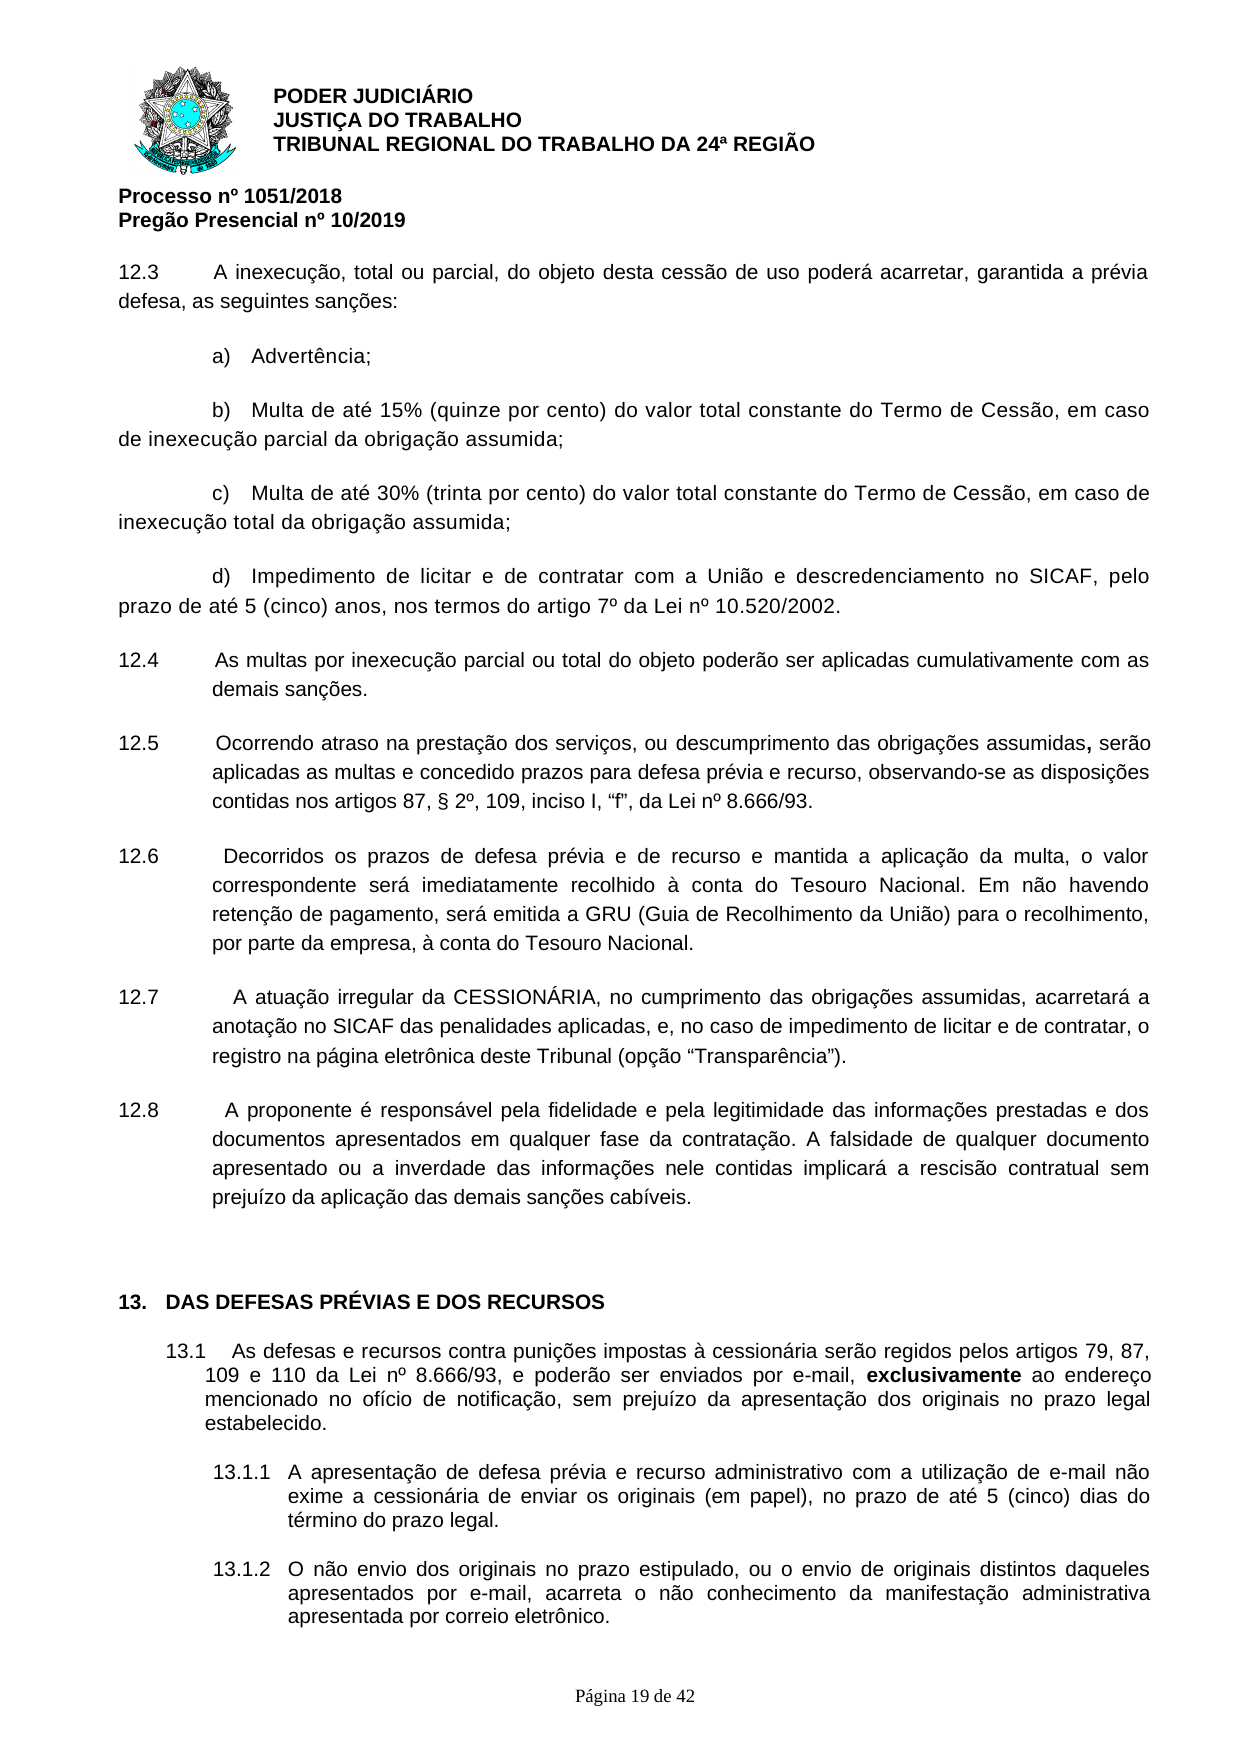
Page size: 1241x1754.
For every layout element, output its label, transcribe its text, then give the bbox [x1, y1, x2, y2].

subtitle O não envio dos originais no prazo estipulado, ou o envio de originais distintos daqueles apresentados por e-mail, acarreta o não conhecimento da manifestação administrativa apresentada por correio eletrônico. [213, 1556, 1152, 1628]
list Multa de até 15% (quinze por cento) do valor total constante do Termo de Cessão, em caso de inexecução parcial da obrigação assumida; [118, 394, 1152, 452]
text 12.4 As multas por inexecução parcial ou total do objeto poderão ser aplicadas cumulativamente com as demais sanções. [118, 644, 1151, 702]
list Impedimento de licitar e de contratar com a União e descredenciamento no SICAF, pelo prazo de até 5 (cinco) anos, nos termos do artigo 7º da Lei nº 10.520/2002. [118, 561, 1152, 619]
text 12.3 A inexecução, total ou parcial, do objeto desta cessão de uso poderá acarretar, garantida a prévia defesa, as seguintes sanções: [118, 256, 1151, 315]
list Multa de até 30% (trinta por cento) do valor total constante do Termo de Cessão, em caso de inexecução total da obrigação assumida; [118, 477, 1152, 536]
subtitle A apresentação de defesa prévia e recurso administrativo com a utilização de e-mail não exime a cessionária de enviar os originais (em papel), no prazo de até 5 (cinco) dias do término do prazo legal. [213, 1459, 1152, 1531]
text 12.8 A proponente é responsável pela fidelidade e pela legitimidade das informações prestadas e dos documentos apresentados em qualquer fase da contratação. A falsidade de qualquer documento apresentado ou a inverdade das informações nele contidas implicará a rescisão contratual sem prejuízo da aplicação das demais sanções cabíveis. [118, 1094, 1151, 1211]
text 12.7 A atuação irregular da CESSIONÁRIA, no cumprimento das obrigações assumidas, acarretará a anotação no SICAF das penalidades aplicadas, e, no caso de impedimento de licitar e de contratar, o registro na página eletrônica deste Tribunal (opção “Transparência”). [118, 981, 1151, 1069]
picture [133, 66, 238, 175]
text 12.6 Decorridos os prazos de defesa prévia e de recurso e mantida a aplicação da multa, o valor correspondente será imediatamente recolhido à conta do Tesouro Nacional. Em não havendo retenção de pagamento, será emitida a GRU (Guia de Recolhimento da União) para o recolhimento, por parte da empresa, à conta do Tesouro Nacional. [118, 840, 1151, 956]
text 12.5 Ocorrendo atraso na prestação dos serviços, ou descumprimento das obrigações assumidas, serão aplicadas as multas e concedido prazos para defesa prévia e recurso, observando-se as disposições contidas nos artigos 87, § 2º, 109, inciso I, “f”, da Lei nº 8.666/93. [118, 727, 1151, 815]
list DAS DEFESAS PRÉVIAS E DOS RECURSOS [118, 1290, 1152, 1314]
subtitle As defesas e recursos contra punições impostas à cessionária serão regidos pelos artigos 79, 87, 109 e 110 da Lei nº 8.666/93, e poderão ser enviados por e-mail, exclusivamente ao endereço mencionado no ofício de notificação, sem prejuízo da apresentação dos originais no prazo legal estabelecido. [165, 1339, 1152, 1434]
list Advertência; [118, 340, 1152, 369]
